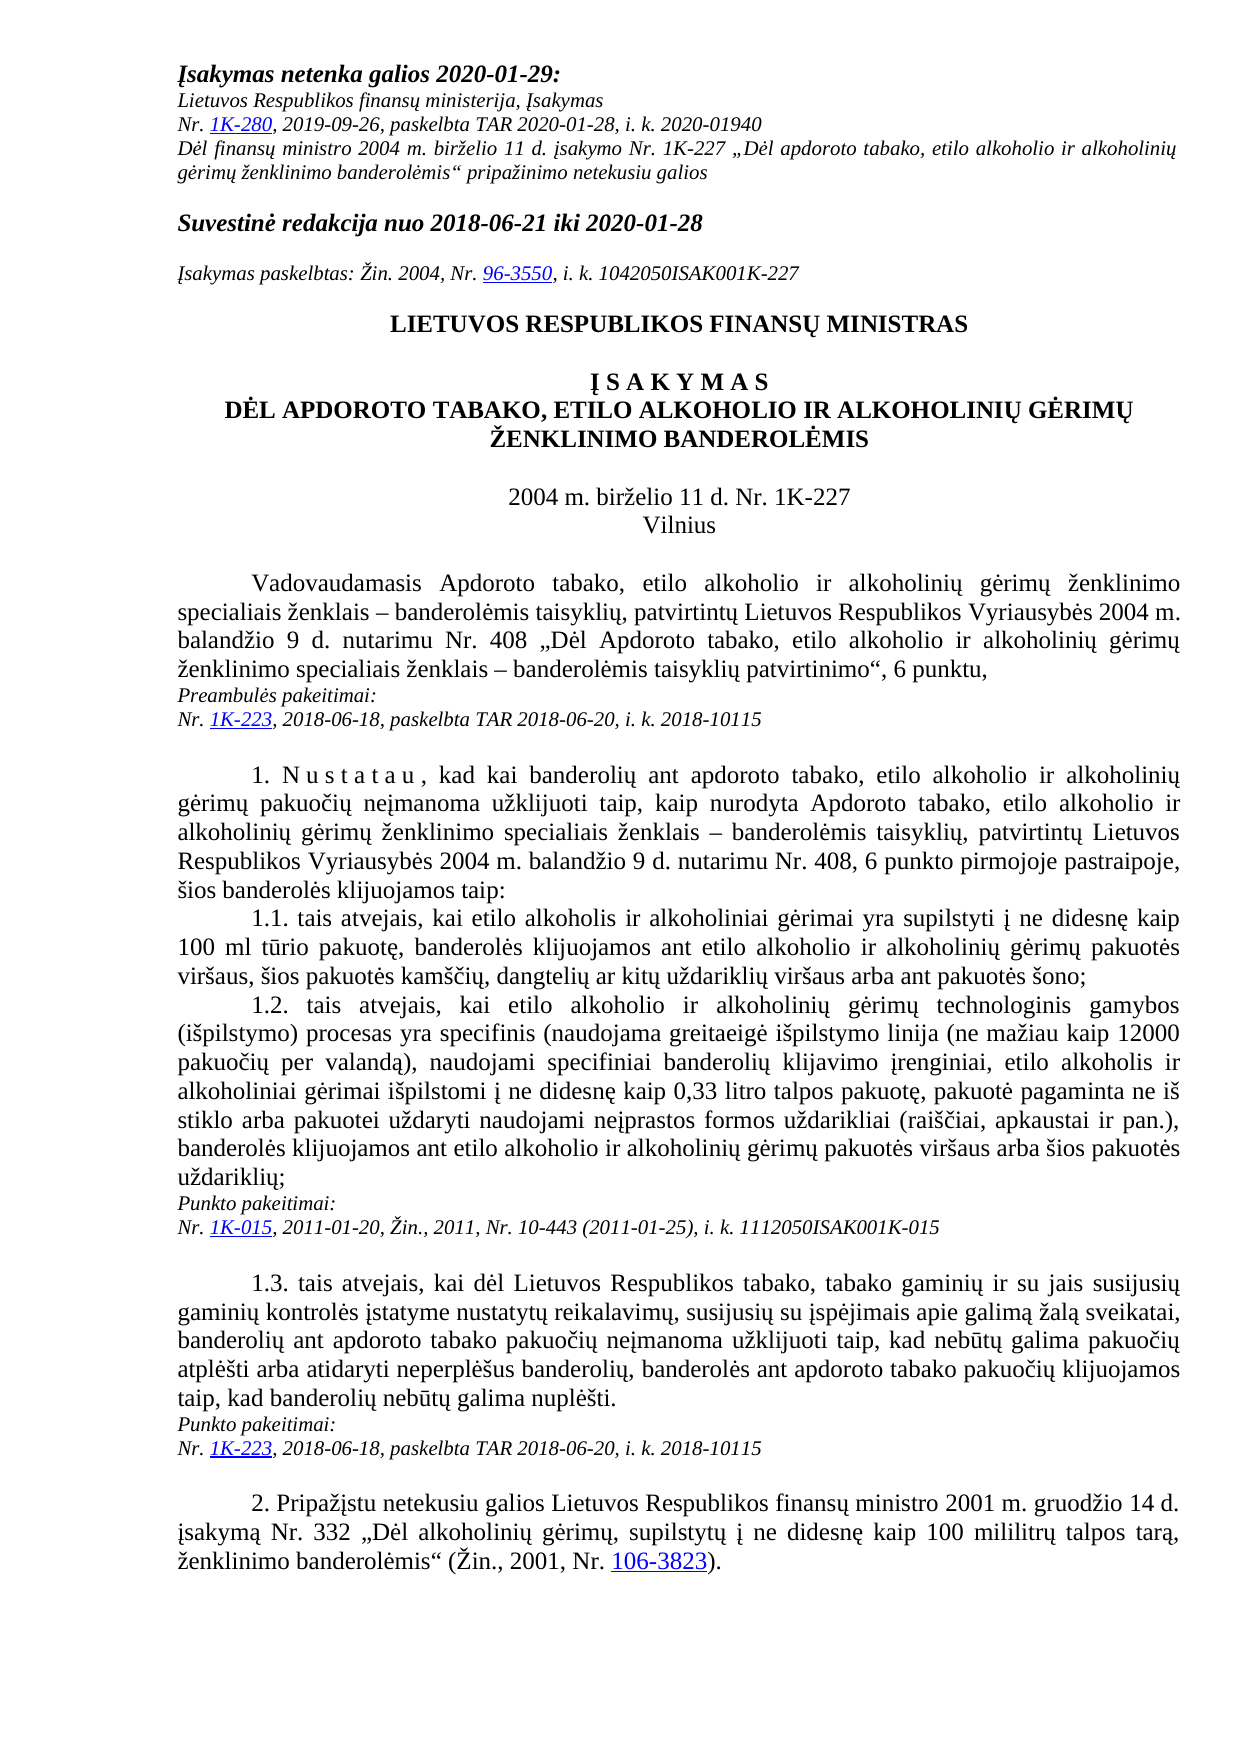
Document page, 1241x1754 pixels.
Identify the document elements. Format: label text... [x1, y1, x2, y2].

text Nr. 1K-223, 2018-06-18, paskelbta TAR 2018-06-20, i. k. 2018-10115 [177, 707, 1181, 731]
text Vilnius [177, 510, 1181, 539]
text Punkto pakeitimai: [177, 1412, 1181, 1436]
text 1.2. tais atvejais, kai etilo alkoholio ir alkoholinių gėrimų technologinis gamybos (išpilstymo) procesas yra specifinis (naudojama greitaeigė išpilstymo linija (ne mažiau kaip 12000 pakuočių per valandą), naudojami specifiniai banderolių klijavimo įrenginiai, etilo alkoholis ir alkoholiniai gėrimai išpilstomi į ne didesnę kaip 0,33 litro talpos pakuotę, pakuotė pagaminta ne iš stiklo arba pakuotei uždaryti naudojami neįprastos formos uždarikliai (raiščiai, apkaustai ir pan.), banderolės klijuojamos ant etilo alkoholio ir alkoholinių gėrimų pakuotės viršaus arba šios pakuotės uždariklių; [177, 990, 1181, 1191]
text Suvestinė redakcija nuo 2018-06-21 iki 2020-01-28 [177, 208, 1181, 237]
text Įsakymas paskelbtas: Žin. 2004, Nr. 96-3550, i. k. 1042050ISAK001K-227 [177, 261, 1181, 285]
text Vadovaudamasis Apdoroto tabako, etilo alkoholio ir alkoholinių gėrimų ženklinimo specialiais ženklais – banderolėmis taisyklių, patvirtintų Lietuvos Respublikos Vyriausybės 2004 m. balandžio 9 d. nutarimu Nr. 408 „Dėl Apdoroto tabako, etilo alkoholio ir alkoholinių gėrimų ženklinimo specialiais ženklais – banderolėmis taisyklių patvirtinimo“, 6 punktu, [177, 568, 1181, 683]
text LIETUVOS RESPUBLIKOS FINANSŲ MINISTRAS [177, 309, 1181, 338]
text Dėl finansų ministro 2004 m. birželio 11 d. įsakymo Nr. 1K-227 „Dėl apdoroto tabako, etilo alkoholio ir alkoholinių gėrimų ženklinimo banderolėmis“ pripažinimo netekusiu galios [177, 136, 1181, 184]
text 1.1. tais atvejais, kai etilo alkoholis ir alkoholiniai gėrimai yra supilstyti į ne didesnę kaip 100 ml tūrio pakuotę, banderolės klijuojamos ant etilo alkoholio ir alkoholinių gėrimų pakuotės viršaus, šios pakuotės kamščių, dangtelių ar kitų uždariklių viršaus arba ant pakuotės šono; [177, 903, 1181, 990]
text Įsakymas netenka galios 2020-01-29: [177, 59, 1181, 88]
text Nr. 1K-280, 2019-09-26, paskelbta TAR 2020-01-28, i. k. 2020-01940 [177, 112, 1181, 136]
text Preambulės pakeitimai: [177, 683, 1181, 707]
text 1.3. tais atvejais, kai dėl Lietuvos Respublikos tabako, tabako gaminių ir su jais susijusių gaminių kontrolės įstatyme nustatytų reikalavimų, susijusių su įspėjimais apie galimą žalą sveikatai, banderolių ant apdoroto tabako pakuočių neįmanoma užklijuoti taip, kad nebūtų galima pakuočių atplėšti arba atidaryti neperplėšus banderolių, banderolės ant apdoroto tabako pakuočių klijuojamos taip, kad banderolių nebūtų galima nuplėšti. [177, 1268, 1181, 1412]
text Nr. 1K-015, 2011-01-20, Žin., 2011, Nr. 10-443 (2011-01-25), i. k. 1112050ISAK001K-015 [177, 1215, 1181, 1239]
text Lietuvos Respublikos finansų ministerija, Įsakymas [177, 88, 1181, 112]
text Nr. 1K-223, 2018-06-18, paskelbta TAR 2018-06-20, i. k. 2018-10115 [177, 1436, 1181, 1460]
text Į S A K Y M A S [177, 367, 1181, 395]
text DĖL APDOROTO TABAKO, ETILO ALKOHOLIO IR ALKOHOLINIŲ GĖRIMŲ ŽENKLINIMO BANDEROLĖMIS [177, 395, 1181, 453]
text 2004 m. birželio 11 d. Nr. 1K-227 [177, 482, 1181, 510]
text Punkto pakeitimai: [177, 1191, 1181, 1215]
text 2. Pripažįstu netekusiu galios Lietuvos Respublikos finansų ministro 2001 m. gruodžio 14 d. įsakymą Nr. 332 „Dėl alkoholinių gėrimų, supilstytų į ne didesnę kaip 100 mililitrų talpos tarą, ženklinimo banderolėmis“ (Žin., 2001, Nr. 106-3823). [177, 1488, 1181, 1575]
text 1. Nustatau, kad kai banderolių ant apdoroto tabako, etilo alkoholio ir alkoholinių gėrimų pakuočių neįmanoma užklijuoti taip, kaip nurodyta Apdoroto tabako, etilo alkoholio ir alkoholinių gėrimų ženklinimo specialiais ženklais – banderolėmis taisyklių, patvirtintų Lietuvos Respublikos Vyriausybės 2004 m. balandžio 9 d. nutarimu Nr. 408, 6 punkto pirmojoje pastraipoje, šios banderolės klijuojamos taip: [177, 760, 1181, 903]
